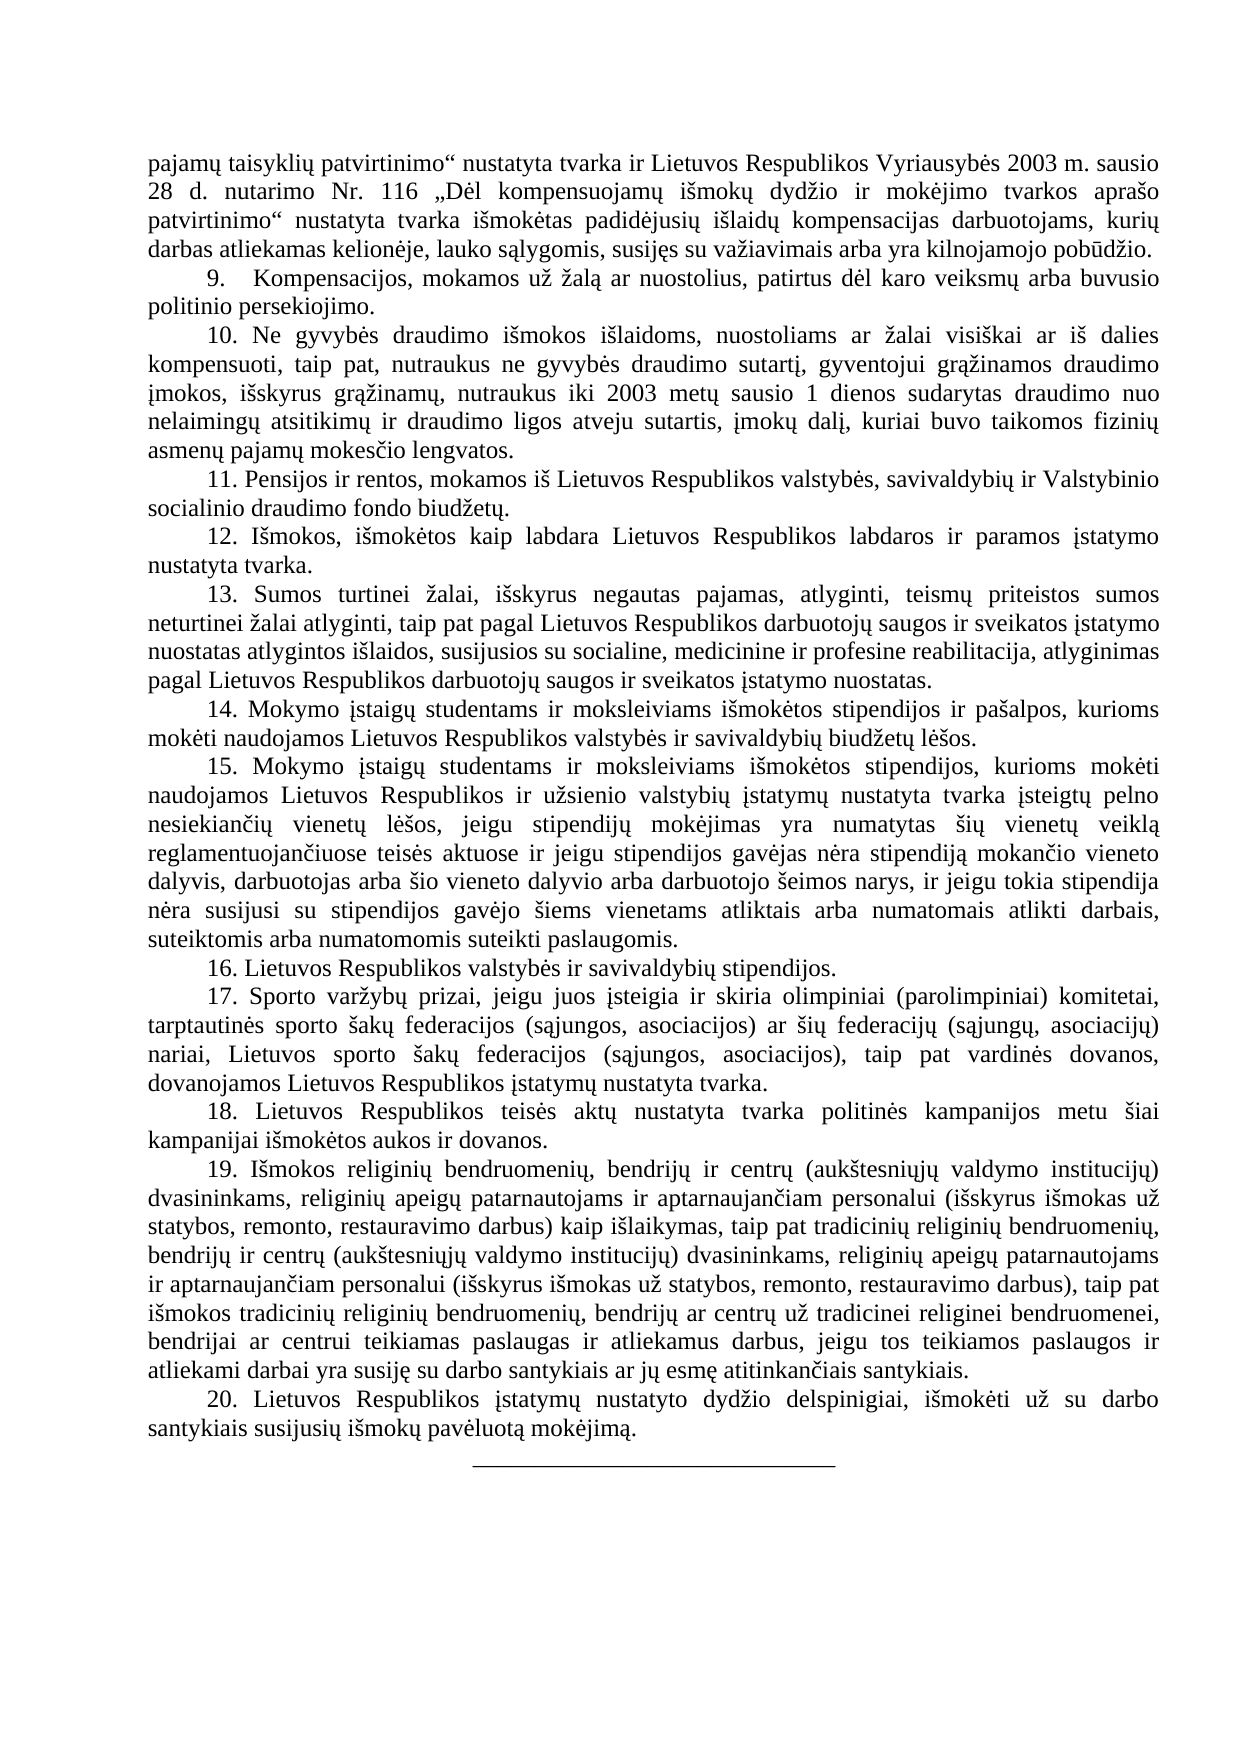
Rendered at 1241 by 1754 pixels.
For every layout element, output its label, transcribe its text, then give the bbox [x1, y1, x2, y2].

text pajamų taisyklių patvirtinimo“ nustatyta tvarka ir Lietuvos Respublikos Vyriausybės 2003 m. sausio 28 d. nutarimo Nr. 116 „Dėl kompensuojamų išmokų dydžio ir mokėjimo tvarkos aprašo patvirtinimo“ nustatyta tvarka išmokėtas padidėjusių išlaidų kompensacijas darbuotojams, kurių darbas atliekamas kelionėje, lauko sąlygomis, susijęs su važiavimais arba yra kilnojamojo pobūdžio. [148, 148, 1160, 263]
text 10. Ne gyvybės draudimo išmokos išlaidoms, nuostoliams ar žalai visiškai ar iš dalies kompensuoti, taip pat, nutraukus ne gyvybės draudimo sutartį, gyventojui grąžinamos draudimo įmokos, išskyrus grąžinamų, nutraukus iki 2003 metų sausio 1 dienos sudarytas draudimo nuo nelaimingų atsitikimų ir draudimo ligos atveju sutartis, įmokų dalį, kuriai buvo taikomos fizinių asmenų pajamų mokesčio lengvatos. [148, 320, 1160, 464]
text 17. Sporto varžybų prizai, jeigu juos įsteigia ir skiria olimpiniai (parolimpiniai) komitetai, tarptautinės sporto šakų federacijos (sąjungos, asociacijos) ar šių federacijų (sąjungų, asociacijų) nariai, Lietuvos sporto šakų federacijos (sąjungos, asociacijos), taip pat vardinės dovanos, dovanojamos Lietuvos Respublikos įstatymų nustatyta tvarka. [148, 981, 1160, 1096]
text 18. Lietuvos Respublikos teisės aktų nustatyta tvarka politinės kampanijos metu šiai kampanijai išmokėtos aukos ir dovanos. [148, 1096, 1160, 1154]
text 15. Mokymo įstaigų studentams ir moksleiviams išmokėtos stipendijos, kurioms mokėti naudojamos Lietuvos Respublikos ir užsienio valstybių įstatymų nustatyta tvarka įsteigtų pelno nesiekiančių vienetų lėšos, jeigu stipendijų mokėjimas yra numatytas šių vienetų veiklą reglamentuojančiuose teisės aktuose ir jeigu stipendijos gavėjas nėra stipendiją mokančio vieneto dalyvis, darbuotojas arba šio vieneto dalyvio arba darbuotojo šeimos narys, ir jeigu tokia stipendija nėra susijusi su stipendijos gavėjo šiems vienetams atliktais arba numatomais atlikti darbais, suteiktomis arba numatomomis suteikti paslaugomis. [148, 751, 1160, 953]
text 11. Pensijos ir rentos, mokamos iš Lietuvos Respublikos valstybės, savivaldybių ir Valstybinio socialinio draudimo fondo biudžetų. [148, 464, 1160, 521]
text 13. Sumos turtinei žalai, išskyrus negautas pajamas, atlyginti, teismų priteistos sumos neturtinei žalai atlyginti, taip pat pagal Lietuvos Respublikos darbuotojų saugos ir sveikatos įstatymo nuostatas atlygintos išlaidos, susijusios su socialine, medicinine ir profesine reabilitacija, atlyginimas pagal Lietuvos Respublikos darbuotojų saugos ir sveikatos įstatymo nuostatas. [148, 579, 1160, 694]
text 12. Išmokos, išmokėtos kaip labdara Lietuvos Respublikos labdaros ir paramos įstatymo nustatyta tvarka. [148, 521, 1160, 579]
text 14. Mokymo įstaigų studentams ir moksleiviams išmokėtos stipendijos ir pašalpos, kurioms mokėti naudojamos Lietuvos Respublikos valstybės ir savivaldybių biudžetų lėšos. [148, 694, 1160, 751]
text 20. Lietuvos Respublikos įstatymų nustatyto dydžio delspinigiai, išmokėti už su darbo santykiais susijusių išmokų pavėluotą mokėjimą. [148, 1384, 1160, 1441]
text _____________________________ [148, 1441, 1160, 1470]
text 9. Kompensacijos, mokamos už žalą ar nuostolius, patirtus dėl karo veiksmų arba buvusio politinio persekiojimo. [148, 263, 1160, 320]
text 16. Lietuvos Respublikos valstybės ir savivaldybių stipendijos. [148, 953, 1152, 981]
text 19. Išmokos religinių bendruomenių, bendrijų ir centrų (aukštesniųjų valdymo institucijų) dvasininkams, religinių apeigų patarnautojams ir aptarnaujančiam personalui (išskyrus išmokas už statybos, remonto, restauravimo darbus) kaip išlaikymas, taip pat tradicinių religinių bendruomenių, bendrijų ir centrų (aukštesniųjų valdymo institucijų) dvasininkams, religinių apeigų patarnautojams ir aptarnaujančiam personalui (išskyrus išmokas už statybos, remonto, restauravimo darbus), taip pat išmokos tradicinių religinių bendruomenių, bendrijų ar centrų už tradicinei religinei bendruomenei, bendrijai ar centrui teikiamas paslaugas ir atliekamus darbus, jeigu tos teikiamos paslaugos ir atliekami darbai yra susiję su darbo santykiais ar jų esmę atitinkančiais santykiais. [148, 1154, 1160, 1384]
